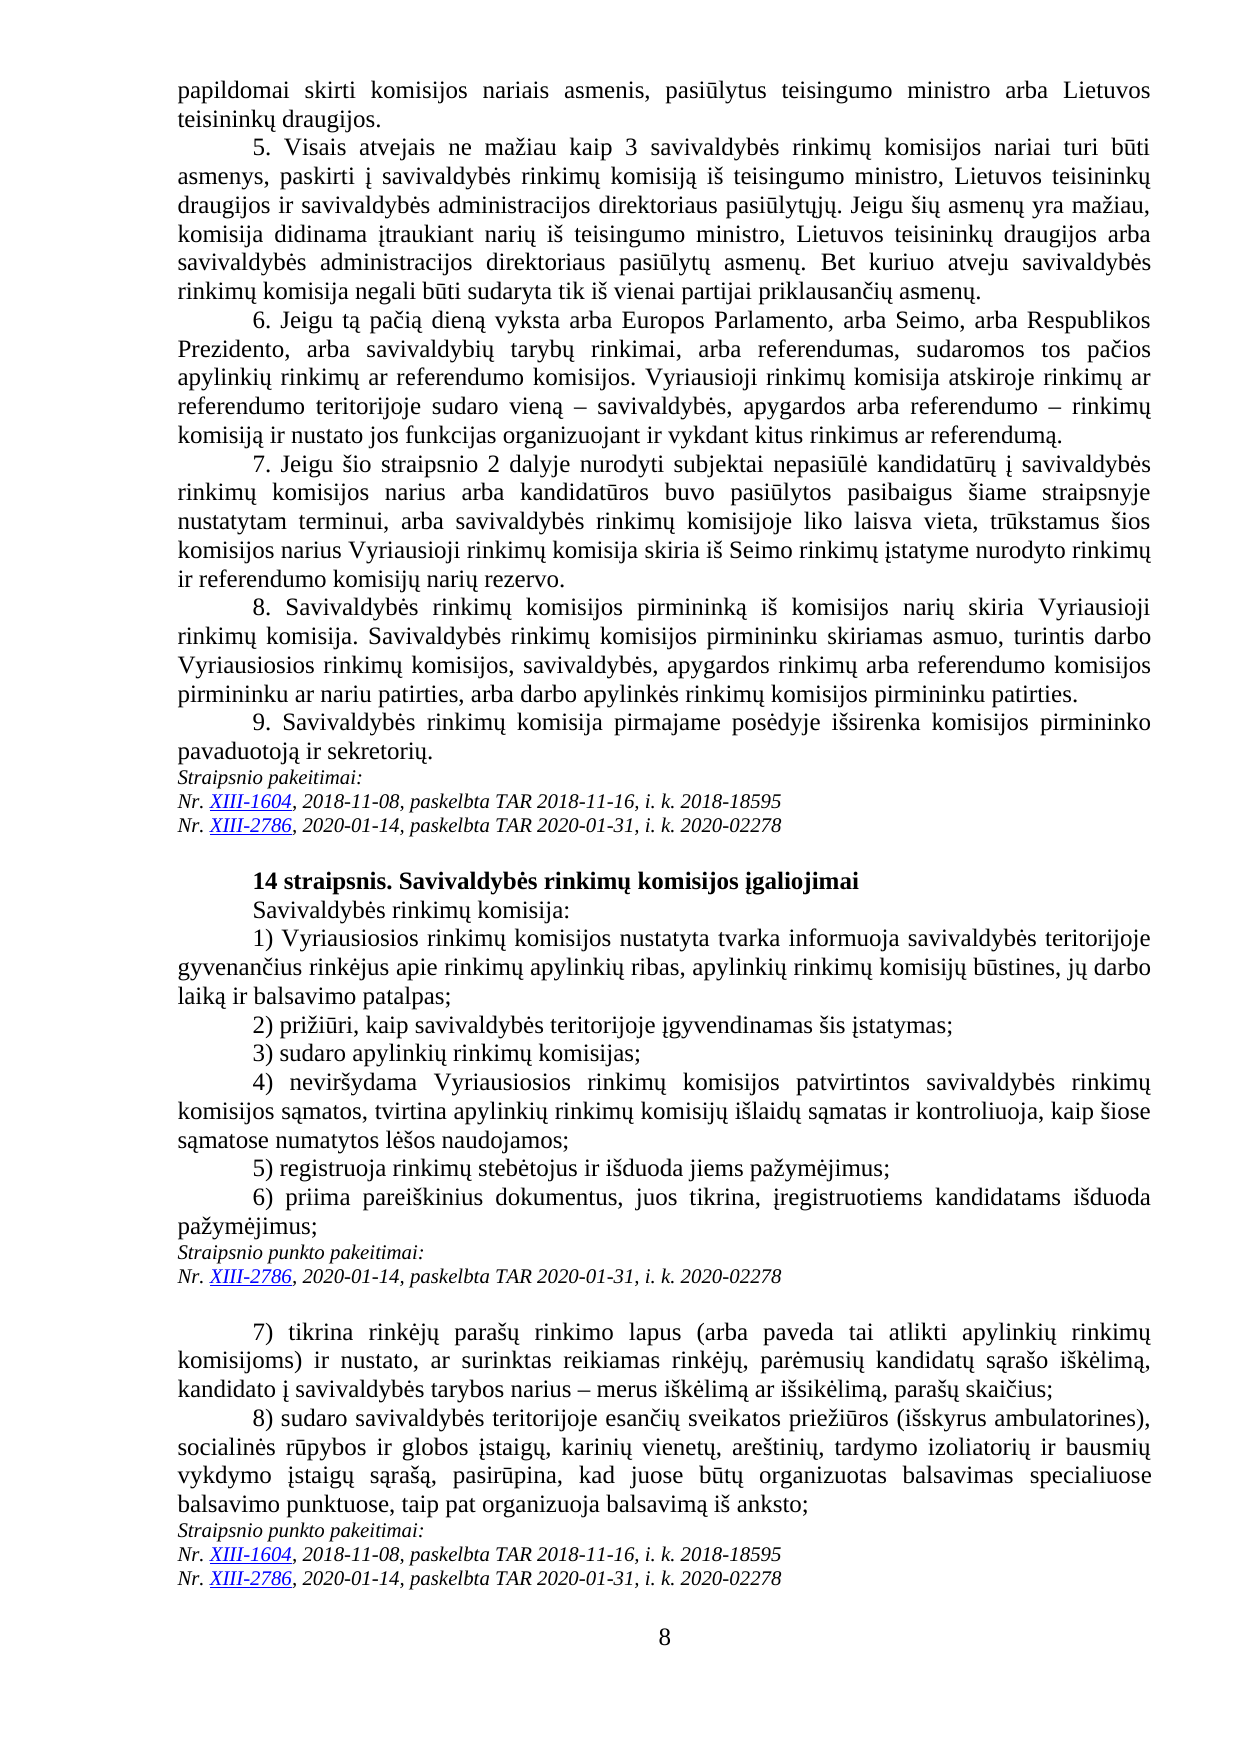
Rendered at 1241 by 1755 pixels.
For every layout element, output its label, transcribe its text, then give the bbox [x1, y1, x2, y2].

text papildomai skirti komisijos nariais asmenis, pasiūlytus teisingumo ministro arba Lietuvos teisininkų draugijos. [177, 75, 1152, 132]
text 8) sudaro savivaldybės teritorijoje esančių sveikatos priežiūros (išskyrus ambulatorines), socialinės rūpybos ir globos įstaigų, karinių vienetų, areštinių, tardymo izoliatorių ir bausmių vykdymo įstaigų sąrašą, pasirūpina, kad juose būtų organizuotas balsavimas specialiuose balsavimo punktuose, taip pat organizuoja balsavimą iš anksto; [177, 1403, 1152, 1518]
text 7) tikrina rinkėjų parašų rinkimo lapus (arba paveda tai atlikti apylinkių rinkimų komisijoms) ir nustato, ar surinktas reikiamas rinkėjų, parėmusių kandidatų sąrašo iškėlimą, kandidato į savivaldybės tarybos narius – merus iškėlimą ar išsikėlimą, parašų skaičius; [177, 1317, 1152, 1403]
text 5. Visais atvejais ne mažiau kaip 3 savivaldybės rinkimų komisijos nariai turi būti asmenys, paskirti į savivaldybės rinkimų komisiją iš teisingumo ministro, Lietuvos teisininkų draugijos ir savivaldybės administracijos direktoriaus pasiūlytųjų. Jeigu šių asmenų yra mažiau, komisija didinama įtraukiant narių iš teisingumo ministro, Lietuvos teisininkų draugijos arba savivaldybės administracijos direktoriaus pasiūlytų asmenų. Bet kuriuo atveju savivaldybės rinkimų komisija negali būti sudaryta tik iš vienai partijai priklausančių asmenų. [177, 132, 1152, 305]
text Nr. XIII-2786, 2020-01-14, paskelbta TAR 2020-01-31, i. k. 2020-02278 [177, 1566, 1152, 1590]
text Nr. XIII-2786, 2020-01-14, paskelbta TAR 2020-01-31, i. k. 2020-02278 [177, 1264, 1152, 1288]
text Straipsnio punkto pakeitimai: [177, 1518, 1152, 1542]
text Nr. XIII-1604, 2018-11-08, paskelbta TAR 2018-11-16, i. k. 2018-18595 [177, 789, 1152, 813]
text 1) Vyriausiosios rinkimų komisijos nustatyta tvarka informuoja savivaldybės teritorijoje gyvenančius rinkėjus apie rinkimų apylinkių ribas, apylinkių rinkimų komisijų būstines, jų darbo laiką ir balsavimo patalpas; [177, 923, 1152, 1010]
text Straipsnio pakeitimai: [177, 765, 1152, 789]
text 3) sudaro apylinkių rinkimų komisijas; [177, 1038, 1152, 1067]
text Savivaldybės rinkimų komisija: [177, 895, 1152, 923]
text 7. Jeigu šio straipsnio 2 dalyje nurodyti subjektai nepasiūlė kandidatūrų į savivaldybės rinkimų komisijos narius arba kandidatūros buvo pasiūlytos pasibaigus šiame straipsnyje nustatytam terminui, arba savivaldybės rinkimų komisijoje liko laisva vieta, trūkstamus šios komisijos narius Vyriausioji rinkimų komisija skiria iš Seimo rinkimų įstatyme nurodyto rinkimų ir referendumo komisijų narių rezervo. [177, 449, 1152, 592]
text Nr. XIII-2786, 2020-01-14, paskelbta TAR 2020-01-31, i. k. 2020-02278 [177, 813, 1152, 837]
text 9. Savivaldybės rinkimų komisija pirmajame posėdyje išsirenka komisijos pirmininko pavaduotoją ir sekretorių. [177, 707, 1152, 765]
text 8. Savivaldybės rinkimų komisijos pirmininką iš komisijos narių skiria Vyriausioji rinkimų komisija. Savivaldybės rinkimų komisijos pirmininku skiriamas asmuo, turintis darbo Vyriausiosios rinkimų komisijos, savivaldybės, apygardos rinkimų arba referendumo komisijos pirmininku ar nariu patirties, arba darbo apylinkės rinkimų komisijos pirmininku patirties. [177, 592, 1152, 707]
text 2) prižiūri, kaip savivaldybės teritorijoje įgyvendinamas šis įstatymas; [177, 1010, 1152, 1038]
text Nr. XIII-1604, 2018-11-08, paskelbta TAR 2018-11-16, i. k. 2018-18595 [177, 1542, 1152, 1566]
text 6. Jeigu tą pačią dieną vyksta arba Europos Parlamento, arba Seimo, arba Respublikos Prezidento, arba savivaldybių tarybų rinkimai, arba referendumas, sudaromos tos pačios apylinkių rinkimų ar referendumo komisijos. Vyriausioji rinkimų komisija atskiroje rinkimų ar referendumo teritorijoje sudaro vieną – savivaldybės, apygardos arba referendumo – rinkimų komisiją ir nustato jos funkcijas organizuojant ir vykdant kitus rinkimus ar referendumą. [177, 305, 1152, 449]
text 14 straipsnis. Savivaldybės rinkimų komisijos įgaliojimai [177, 866, 1152, 895]
text 6) priima pareiškinius dokumentus, juos tikrina, įregistruotiems kandidatams išduoda pažymėjimus; [177, 1182, 1152, 1240]
text 5) registruoja rinkimų stebėtojus ir išduoda jiems pažymėjimus; [177, 1153, 1152, 1182]
text 4) neviršydama Vyriausiosios rinkimų komisijos patvirtintos savivaldybės rinkimų komisijos sąmatos, tvirtina apylinkių rinkimų komisijų išlaidų sąmatas ir kontroliuoja, kaip šiose sąmatose numatytos lėšos naudojamos; [177, 1067, 1152, 1153]
text Straipsnio punkto pakeitimai: [177, 1240, 1152, 1264]
